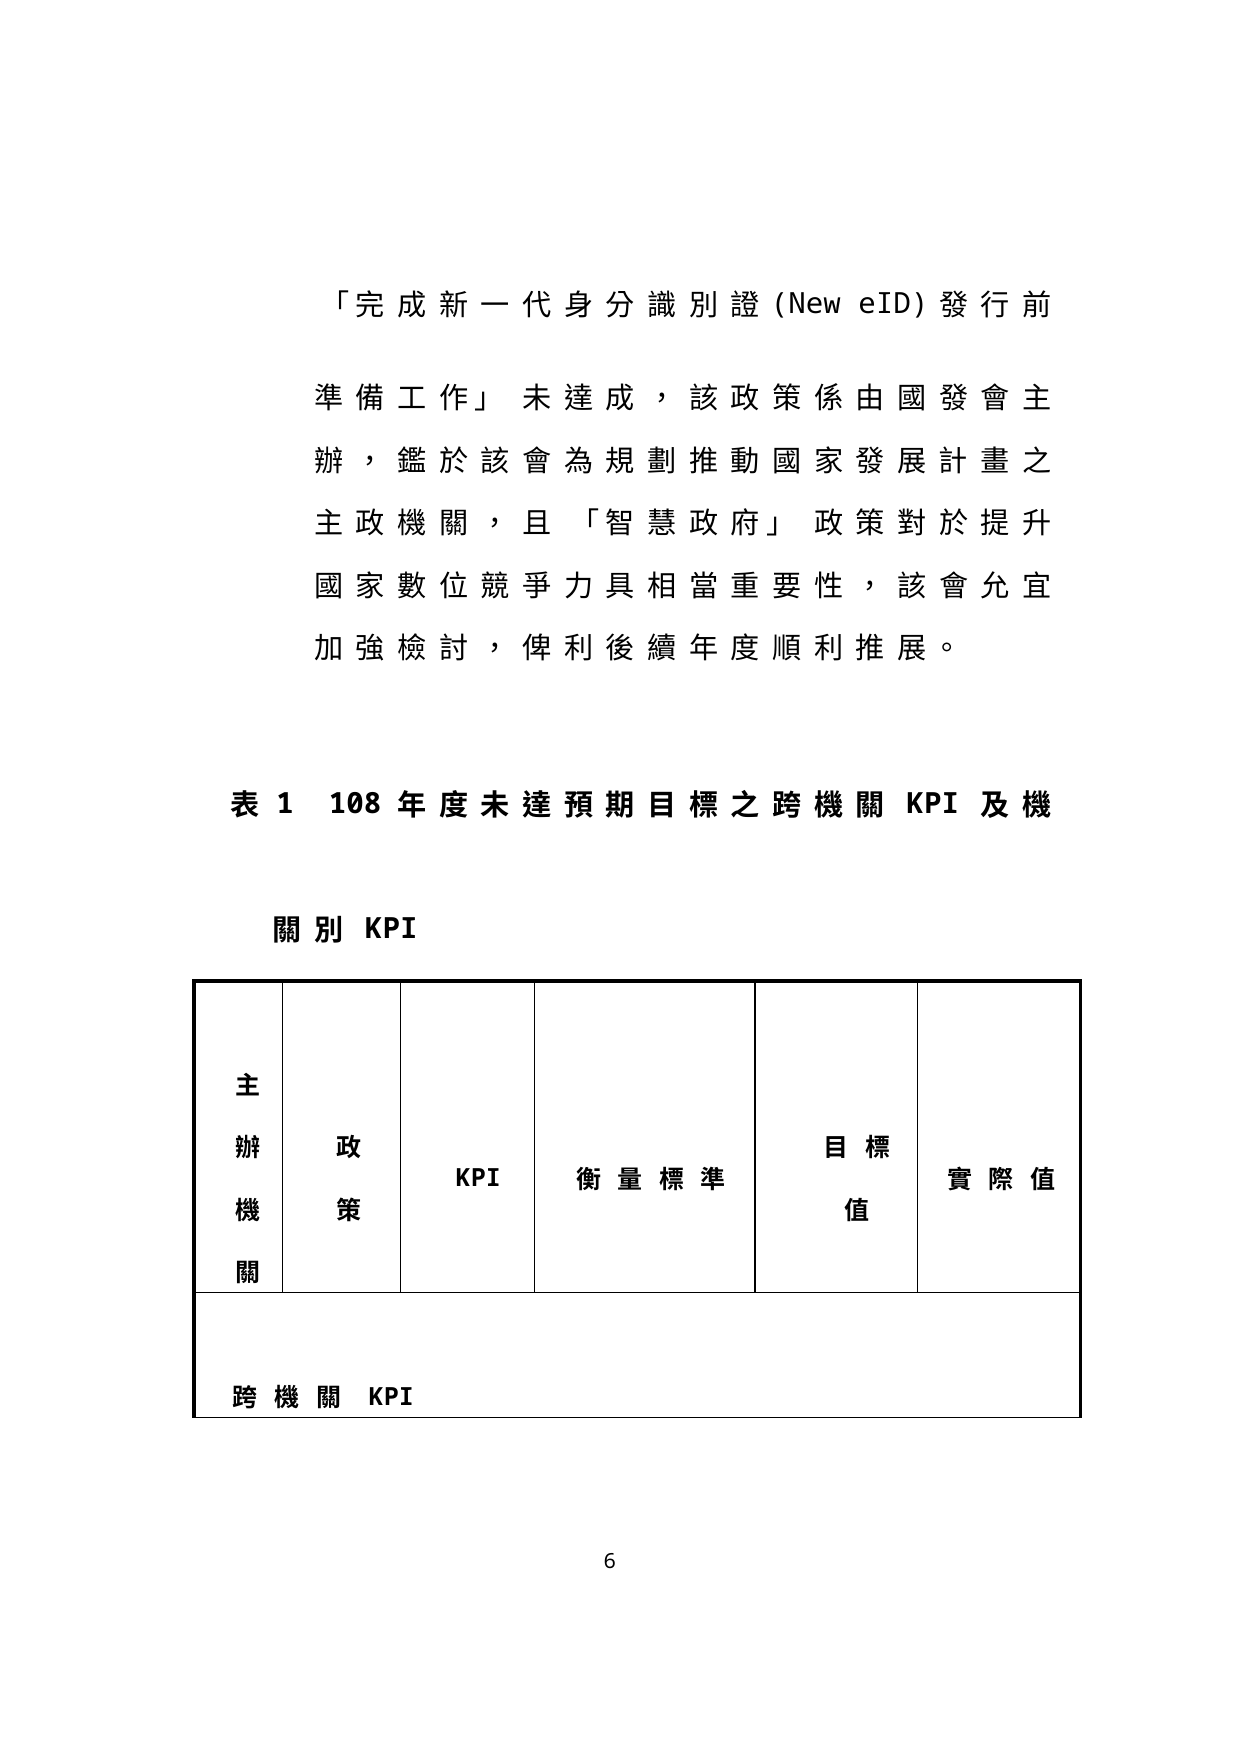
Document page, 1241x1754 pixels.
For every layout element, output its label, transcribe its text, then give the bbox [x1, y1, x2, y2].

table_cell 跨機關KPI [196, 1293, 1079, 1417]
table_header 政策 [283, 983, 400, 1292]
text 「完成新一代身分識別證(New eID)發行前準備工作」未達成，該政策係由國發會主辦，鑑於該會為規劃推動國家發展計畫之主政機關，且「智慧政府」政策對於提升國家數位競爭力具相當重要性，該會允宜加強檢討，俾利後續年度順利推展。 [271, 229, 1058, 667]
table_header 目標值 [756, 983, 917, 1292]
table_header 衡量標準 [535, 983, 754, 1292]
table_header KPI [401, 983, 534, 1292]
table_header 實際值 [918, 983, 1079, 1292]
text 表1 108年度未達預期目標之跨機關KPI及機關別KPI [183, 729, 1058, 979]
table_header 主辦 機關 [196, 983, 282, 1292]
